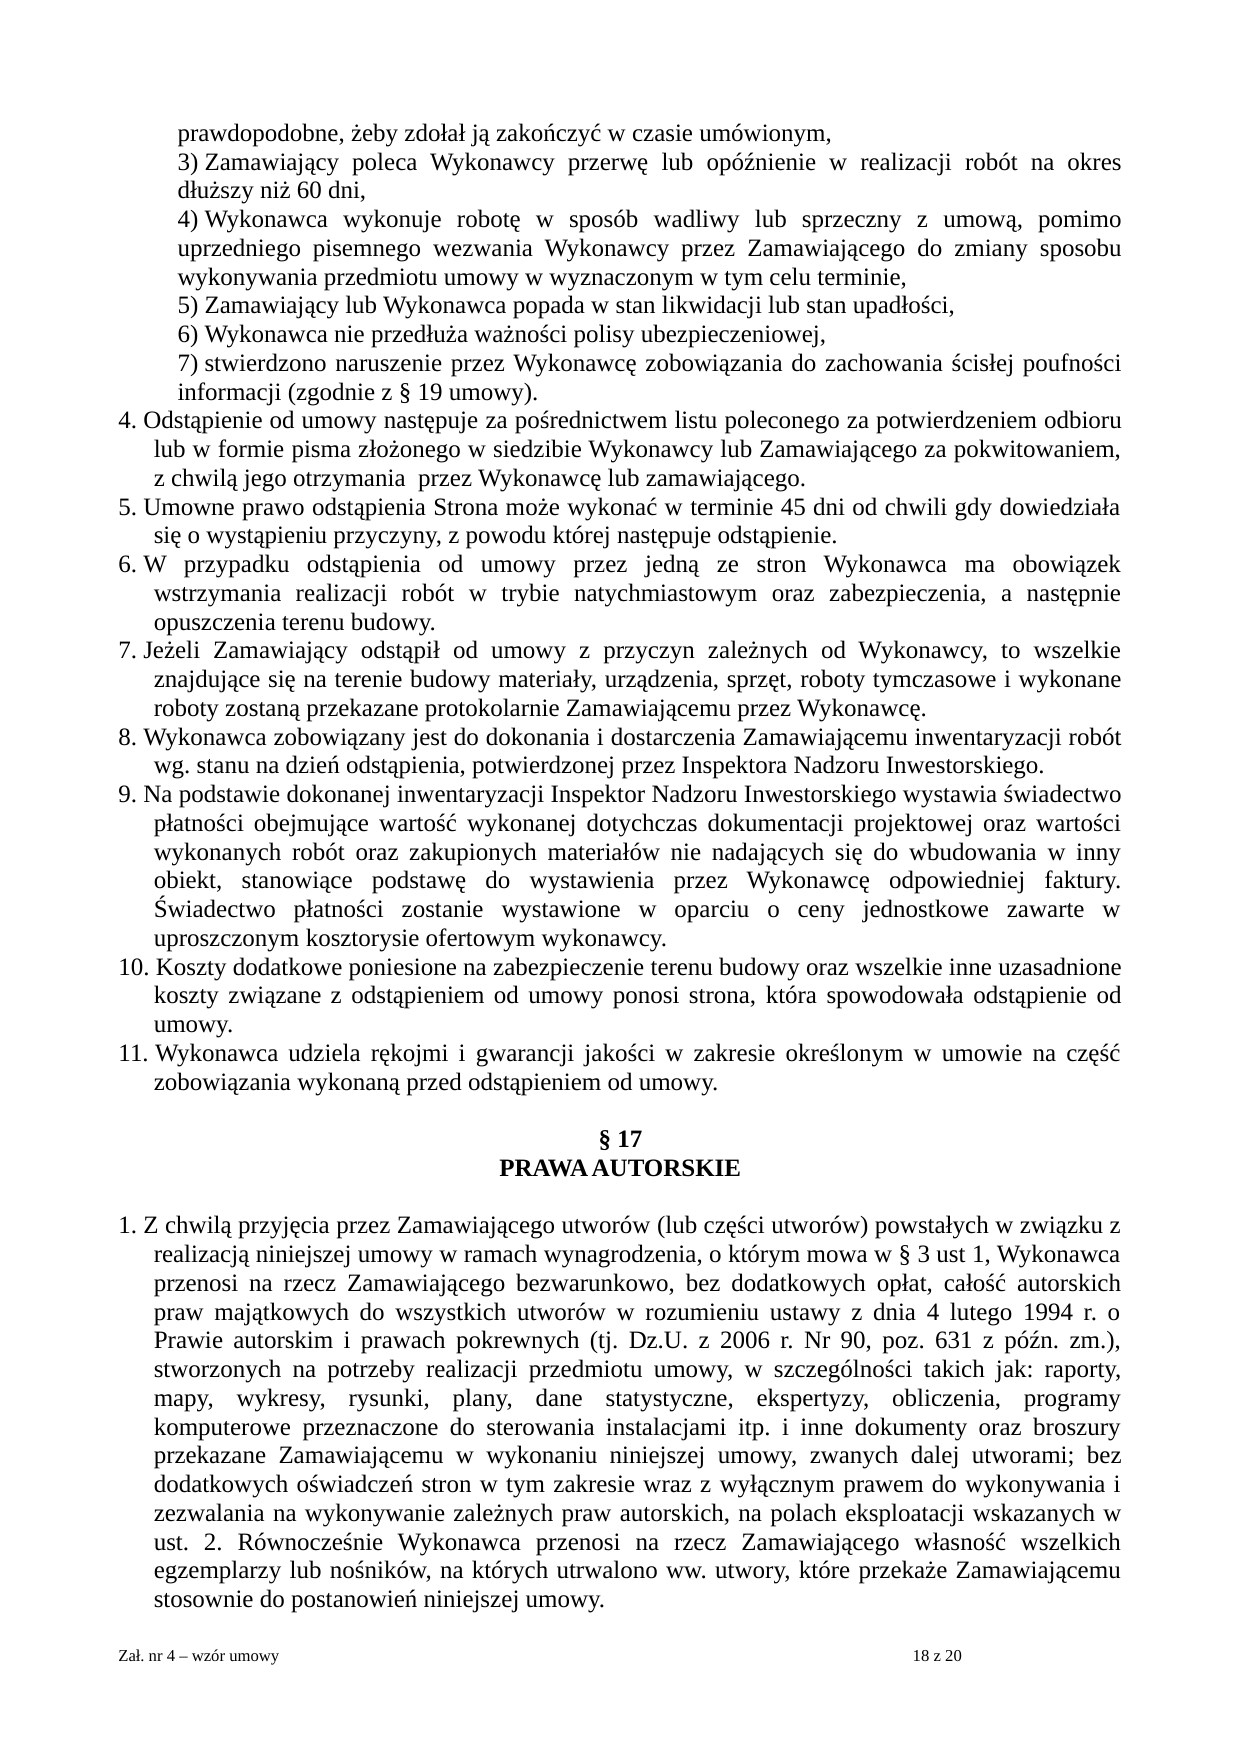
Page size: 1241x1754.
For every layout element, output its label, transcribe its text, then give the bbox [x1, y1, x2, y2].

list Wykonawca wykonuje robotę w sposób wadliwy lub sprzeczny z umową, pomimo uprzedniego pisemnego wezwania Wykonawcy przez Zamawiającego do zmiany sposobu wykonywania przedmiotu umowy w wyznaczonym w tym celu terminie, [177, 204, 1122, 291]
list stwierdzono naruszenie przez Wykonawcę zobowiązania do zachowania ścisłej poufności informacji (zgodnie z § 19 umowy). [177, 348, 1122, 406]
list Wykonawca nie przedłuża ważności polisy ubezpieczeniowej, [177, 319, 1122, 348]
list Na podstawie dokonanej inwentaryzacji Inspektor Nadzoru Inwestorskiego wystawia świadectwo płatności obejmujące wartość wykonanej dotychczas dokumentacji projektowej oraz wartości wykonanych robót oraz zakupionych materiałów nie nadających się do wbudowania w inny obiekt, stanowiące podstawę do wystawienia przez Wykonawcę odpowiedniej faktury. Świadectwo płatności zostanie wystawione w oparciu o ceny jednostkowe zawarte w uproszczonym kosztorysie ofertowym wykonawcy. [118, 779, 1122, 952]
list prawdopodobne, żeby zdołał ją zakończyć w czasie umówionym, [177, 118, 1122, 147]
list Umowne prawo odstąpienia Strona może wykonać w terminie 45 dni od chwili gdy dowiedziała się o wystąpieniu przyczyny, z powodu której następuje odstąpienie. [118, 492, 1122, 549]
list W przypadku odstąpienia od umowy przez jedną ze stron Wykonawca ma obowiązek wstrzymania realizacji robót w trybie natychmiastowym oraz zabezpieczenia, a następnie opuszczenia terenu budowy. [118, 549, 1122, 636]
list Koszty dodatkowe poniesione na zabezpieczenie terenu budowy oraz wszelkie inne uzasadnione koszty związane z odstąpieniem od umowy ponosi strona, która spowodowała odstąpienie od umowy. [118, 952, 1122, 1038]
text § 17 [118, 1124, 1122, 1153]
list Zamawiający poleca Wykonawcy przerwę lub opóźnienie w realizacji robót na okres dłuższy niż 60 dni, [177, 147, 1122, 204]
list Jeżeli Zamawiający odstąpił od umowy z przyczyn zależnych od Wykonawcy, to wszelkie znajdujące się na terenie budowy materiały, urządzenia, sprzęt, roboty tymczasowe i wykonane roboty zostaną przekazane protokolarnie Zamawiającemu przez Wykonawcę. [118, 636, 1122, 722]
list Odstąpienie od umowy następuje za pośrednictwem listu poleconego za potwierdzeniem odbioru lub w formie pisma złożonego w siedzibie Wykonawcy lub Zamawiającego za pokwitowaniem, z chwilą jego otrzymania przez Wykonawcę lub zamawiającego. [118, 406, 1122, 492]
text PRAWA AUTORSKIE [118, 1153, 1122, 1182]
list Wykonawca zobowiązany jest do dokonania i dostarczenia Zamawiającemu inwentaryzacji robót wg. stanu na dzień odstąpienia, potwierdzonej przez Inspektora Nadzoru Inwestorskiego. [118, 722, 1122, 779]
list Z chwilą przyjęcia przez Zamawiającego utworów (lub części utworów) powstałych w związku z realizacją niniejszej umowy w ramach wynagrodzenia, o którym mowa w § 3 ust 1, Wykonawca przenosi na rzecz Zamawiającego bezwarunkowo, bez dodatkowych opłat, całość autorskich praw majątkowych do wszystkich utworów w rozumieniu ustawy z dnia 4 lutego 1994 r. o Prawie autorskim i prawach pokrewnych (tj. Dz.U. z 2006 r. Nr 90, poz. 631 z późn. zm.), stworzonych na potrzeby realizacji przedmiotu umowy, w szczególności takich jak: raporty, mapy, wykresy, rysunki, plany, dane statystyczne, ekspertyzy, obliczenia, programy komputerowe przeznaczone do sterowania instalacjami itp. i inne dokumenty oraz broszury przekazane Zamawiającemu w wykonaniu niniejszej umowy, zwanych dalej utworami; bez dodatkowych oświadczeń stron w tym zakresie wraz z wyłącznym prawem do wykonywania i zezwalania na wykonywanie zależnych praw autorskich, na polach eksploatacji wskazanych w ust. 2. Równocześnie Wykonawca przenosi na rzecz Zamawiającego własność wszelkich egzemplarzy lub nośników, na których utrwalono ww. utwory, które przekaże Zamawiającemu stosownie do postanowień niniejszej umowy. [118, 1211, 1122, 1613]
list Wykonawca udziela rękojmi i gwarancji jakości w zakresie określonym w umowie na część zobowiązania wykonaną przed odstąpieniem od umowy. [118, 1038, 1122, 1096]
list Zamawiający lub Wykonawca popada w stan likwidacji lub stan upadłości, [177, 291, 1122, 319]
